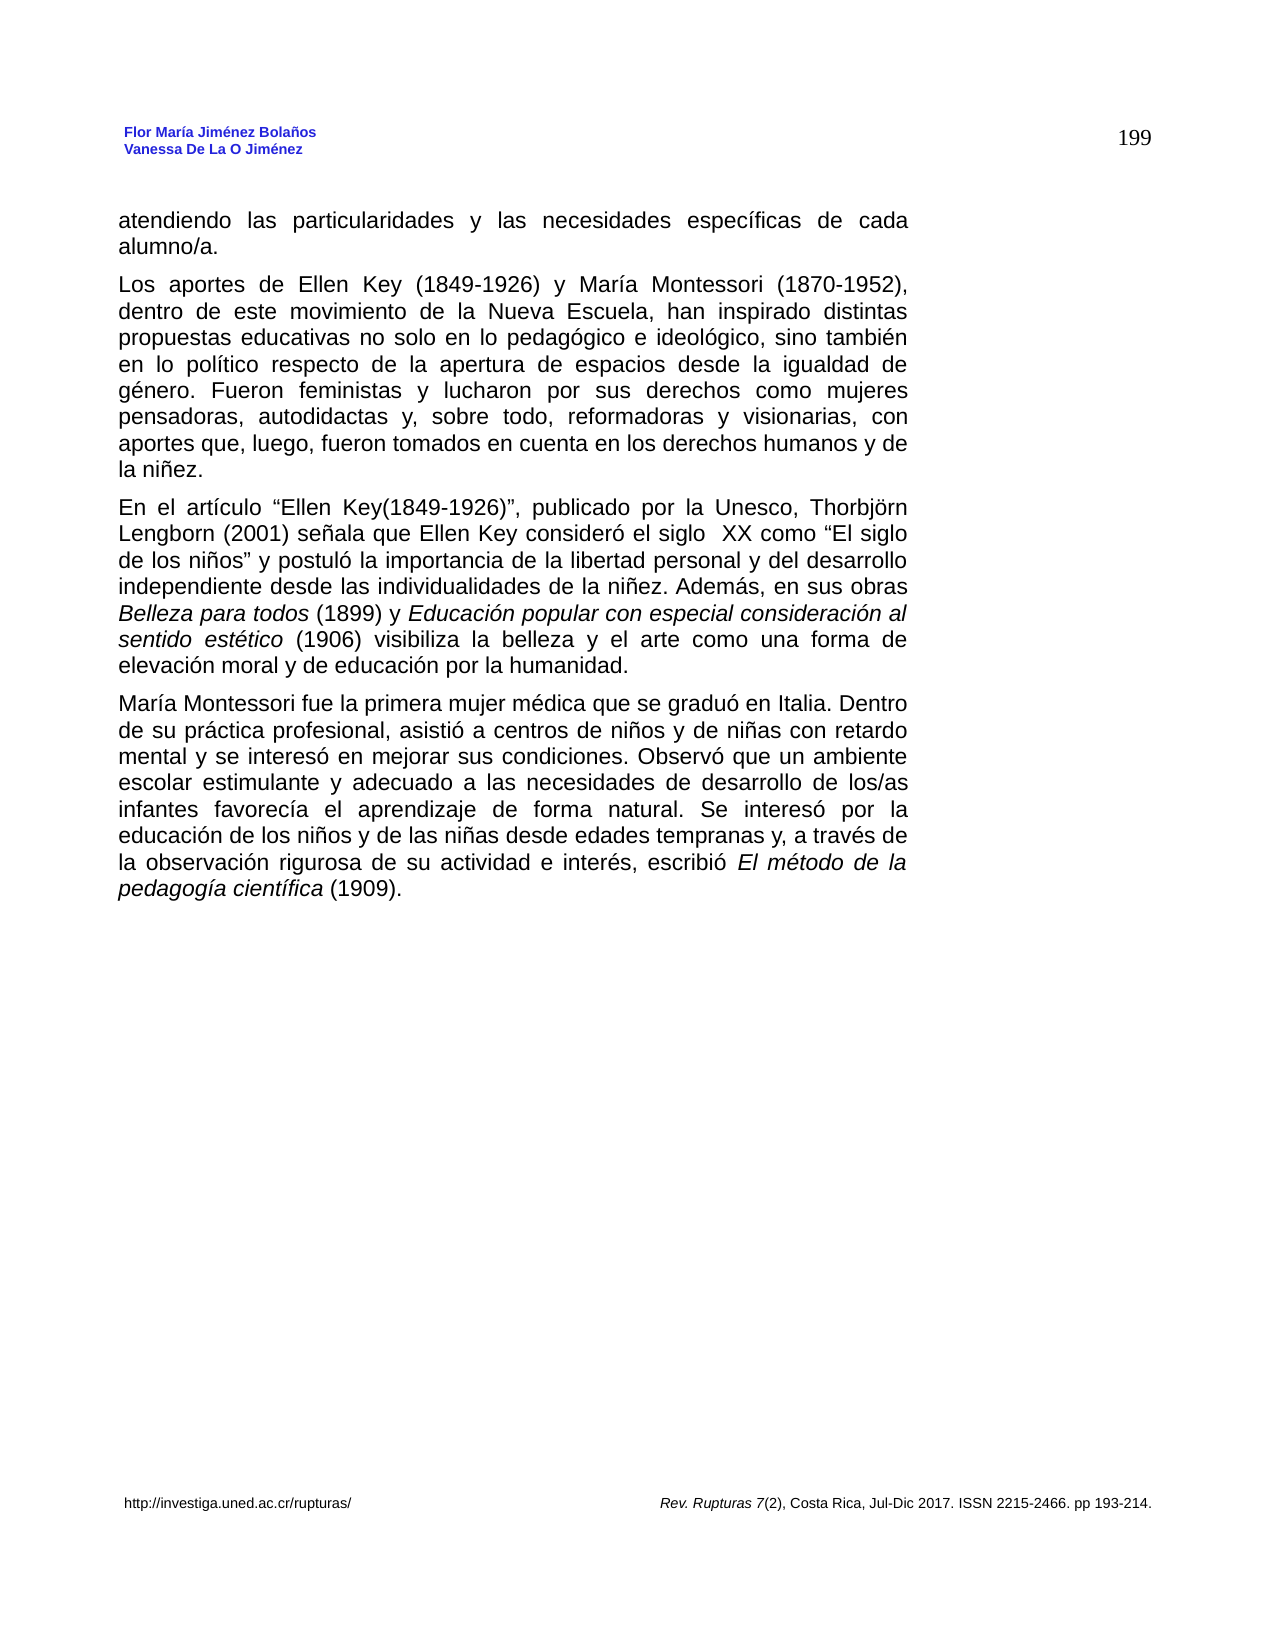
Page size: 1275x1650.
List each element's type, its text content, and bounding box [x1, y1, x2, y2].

text atendiendo las particularidades y las necesidades específicas de cada alumno/a. [118, 207, 909, 260]
text María Montessori fue la primera mujer médica que se graduó en Italia. Dentro de su práctica profesional, asistió a centros de niños y de niñas con retardo mental y se interesó en mejorar sus condiciones. Observó que un ambiente escolar estimulante y adecuado a las necesidades de desarrollo de los/as infantes favorecía el aprendizaje de forma natural. Se interesó por la educación de los niños y de las niñas desde edades tempranas y, a través de la observación rigurosa de su actividad e interés, escribió El método de la pedagogía científica (1909). [118, 690, 909, 901]
text Los aportes de Ellen Key (1849-1926) y María Montessori (1870-1952), dentro de este movimiento de la Nueva Escuela, han inspirado distintas propuestas educativas no solo en lo pedagógico e ideológico, sino también en lo político respecto de la apertura de espacios desde la igualdad de género. Fueron feministas y lucharon por sus derechos como mujeres pensadoras, autodidactas y, sobre todo, reformadoras y visionarias, con aportes que, luego, fueron tomados en cuenta en los derechos humanos y de la niñez. [118, 271, 909, 482]
text En el artículo “Ellen Key(1849-1926)”, publicado por la Unesco, Thorbjörn Lengborn (2001) señala que Ellen Key consideró el siglo XX como “El siglo de los niños” y postuló la importancia de la libertad personal y del desarrollo independiente desde las individualidades de la niñez. Además, en sus obras Belleza para todos (1899) y Educación popular con especial consideración al sentido estético (1906) visibiliza la belleza y el arte como una forma de elevación moral y de educación por la humanidad. [118, 494, 909, 678]
